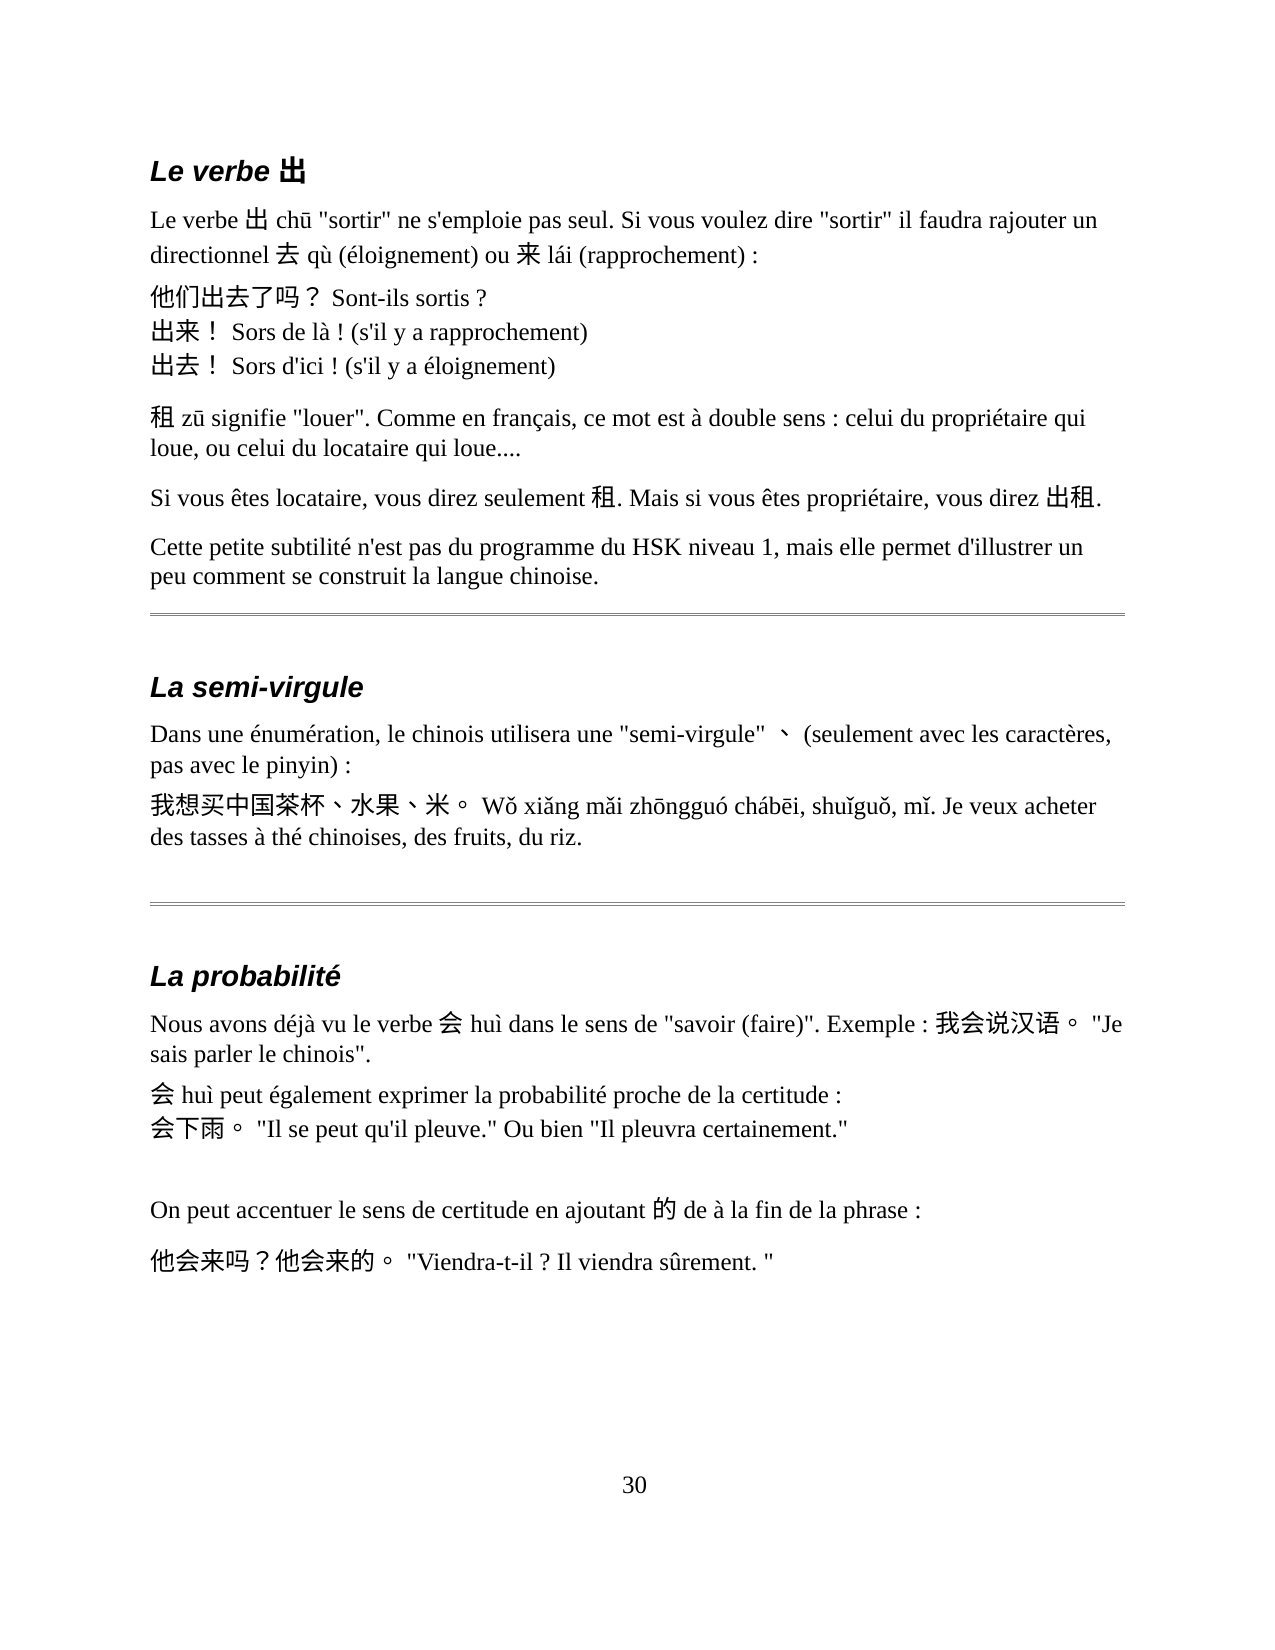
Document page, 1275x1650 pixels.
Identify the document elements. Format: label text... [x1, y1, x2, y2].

text Nous avons déjà vu le verbe 会 huì dans le sens de "savoir (faire)". Exemple : 我会说汉语。 "Je sais parler le chinois". [150, 1005, 1125, 1068]
text Cette petite subtilité n'est pas du programme du HSK niveau 1, mais elle permet d'illustrer un peu comment se construit la langue chinoise. [150, 532, 1125, 589]
text Le verbe 出 chū "sortir" ne s'emploie pas seul. Si vous voulez dire "sortir" il faudra rajouter un directionnel 去 qù (éloignement) ou 来 lái (rapprochement) : [150, 202, 1125, 270]
text Dans une énumération, le chinois utilisera une "semi-virgule" 、 (seulement avec les caractères, pas avec le pinyin) : [150, 716, 1125, 778]
text 租 zū signifie "louer". Comme en français, ce mot est à double sens : celui du propriétaire qui loue, ou celui du locataire qui loue.... [150, 399, 1125, 462]
text 他会来吗？他会来的。 "Viendra-t-il ? Il viendra sûrement. " [150, 1244, 1125, 1307]
text 会 huì peut également exprimer la probabilité proche de la certitude : 会下雨。 "Il se peut qu'il pleuve." Ou bien "Il pleuvra certainement." [150, 1077, 1125, 1174]
text 他们出去了吗？ Sont-ils sortis ? 出来！ Sors de là ! (s'il y a rapprochement) 出去！ Sors d'ici ! (s'il y a éloignement) [150, 279, 1125, 381]
subtitle La probabilité [150, 959, 1125, 993]
subtitle La semi-virgule [150, 670, 1125, 703]
subtitle Le verbe 出 [150, 150, 1125, 190]
text On peut accentuer le sens de certitude en ajoutant 的 de à la fin de la phrase : [150, 1192, 1125, 1226]
text 我想买中国茶杯、水果、米。 Wǒ xiǎng mǎi zhōngguó chábēi, shuǐguǒ, mǐ. Je veux acheter des tasses à thé chinoises, des fruits, du riz. [150, 787, 1125, 879]
text Si vous êtes locataire, vous direz seulement 租. Mais si vous êtes propriétaire, vous direz 出租. [150, 480, 1125, 514]
